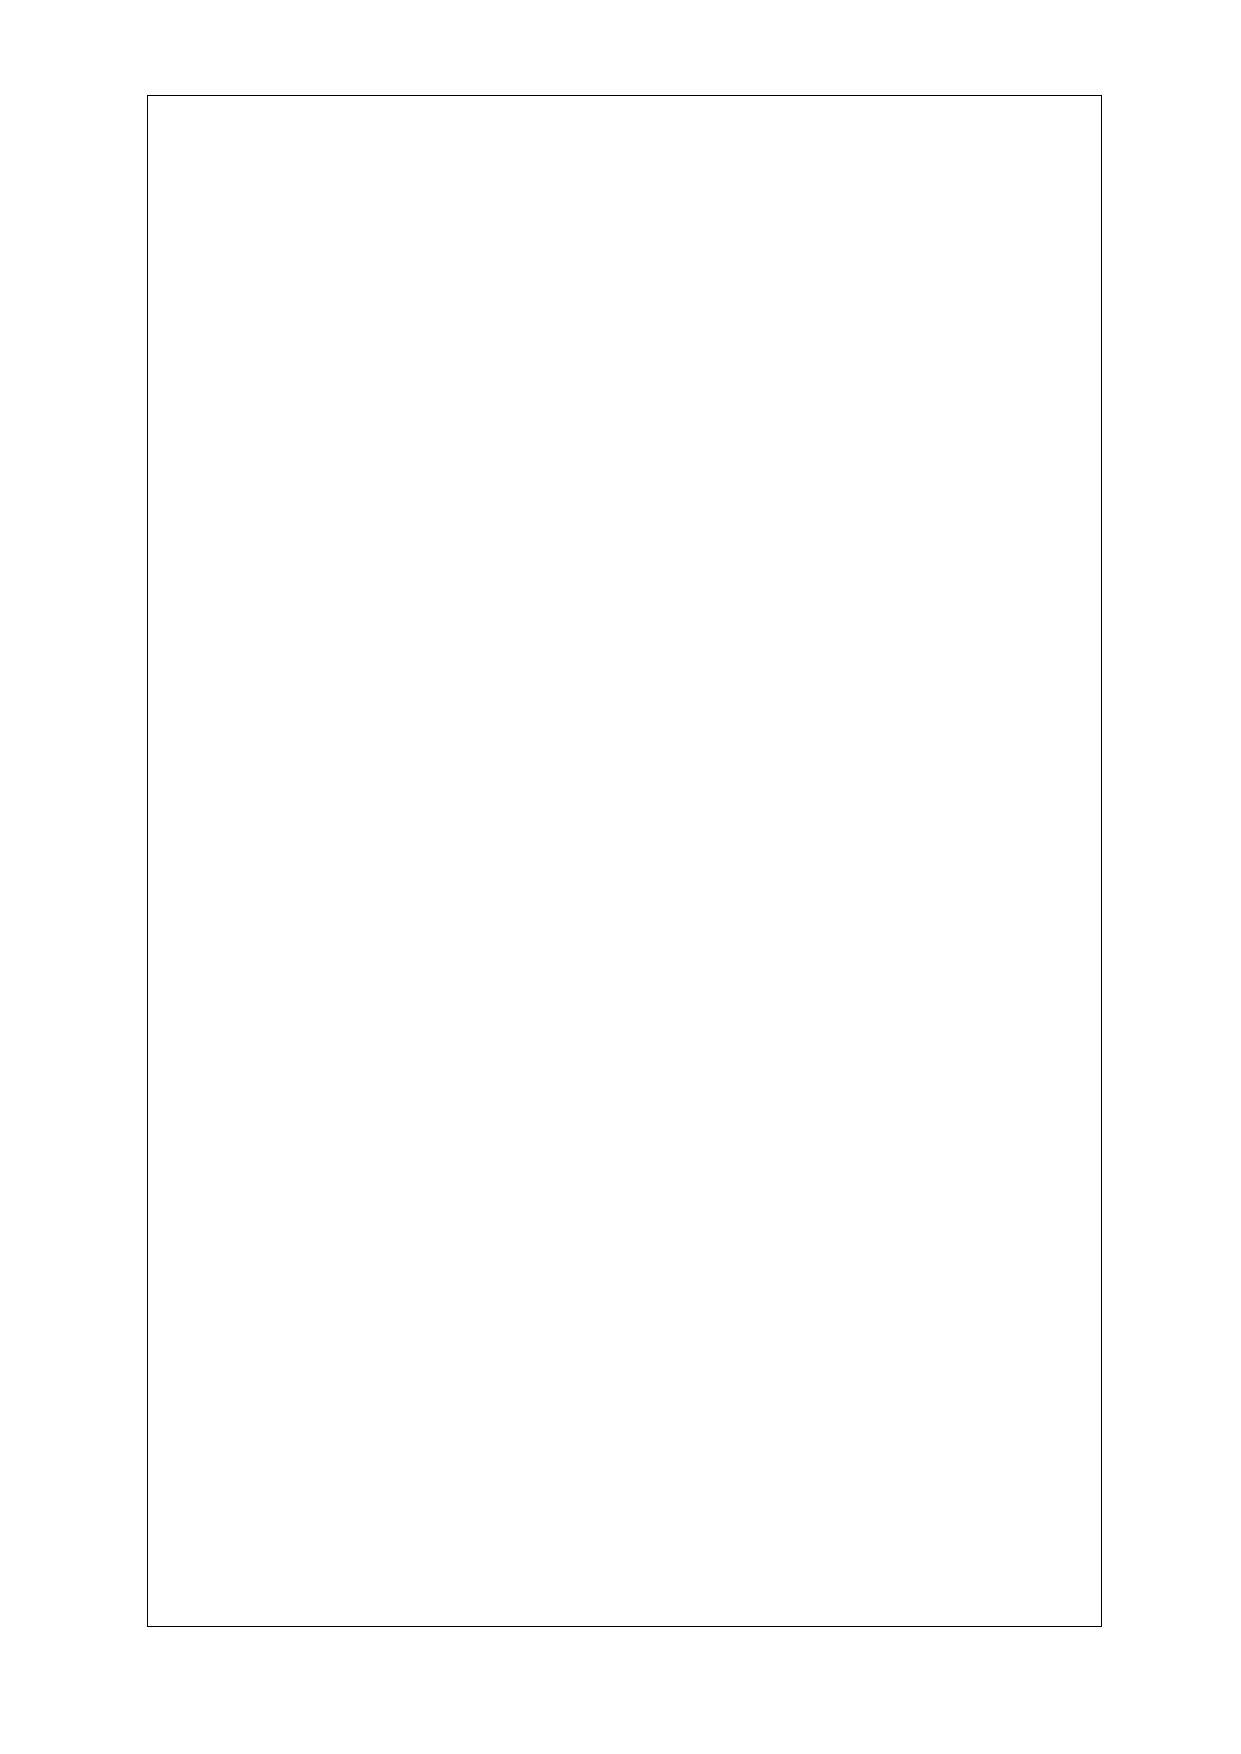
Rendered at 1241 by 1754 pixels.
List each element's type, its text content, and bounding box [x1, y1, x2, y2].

table_header 2.7 – Justificativa e Histórico (justificar a relevância acadêmica e social das atividades previstas) [148, 96, 1101, 1626]
